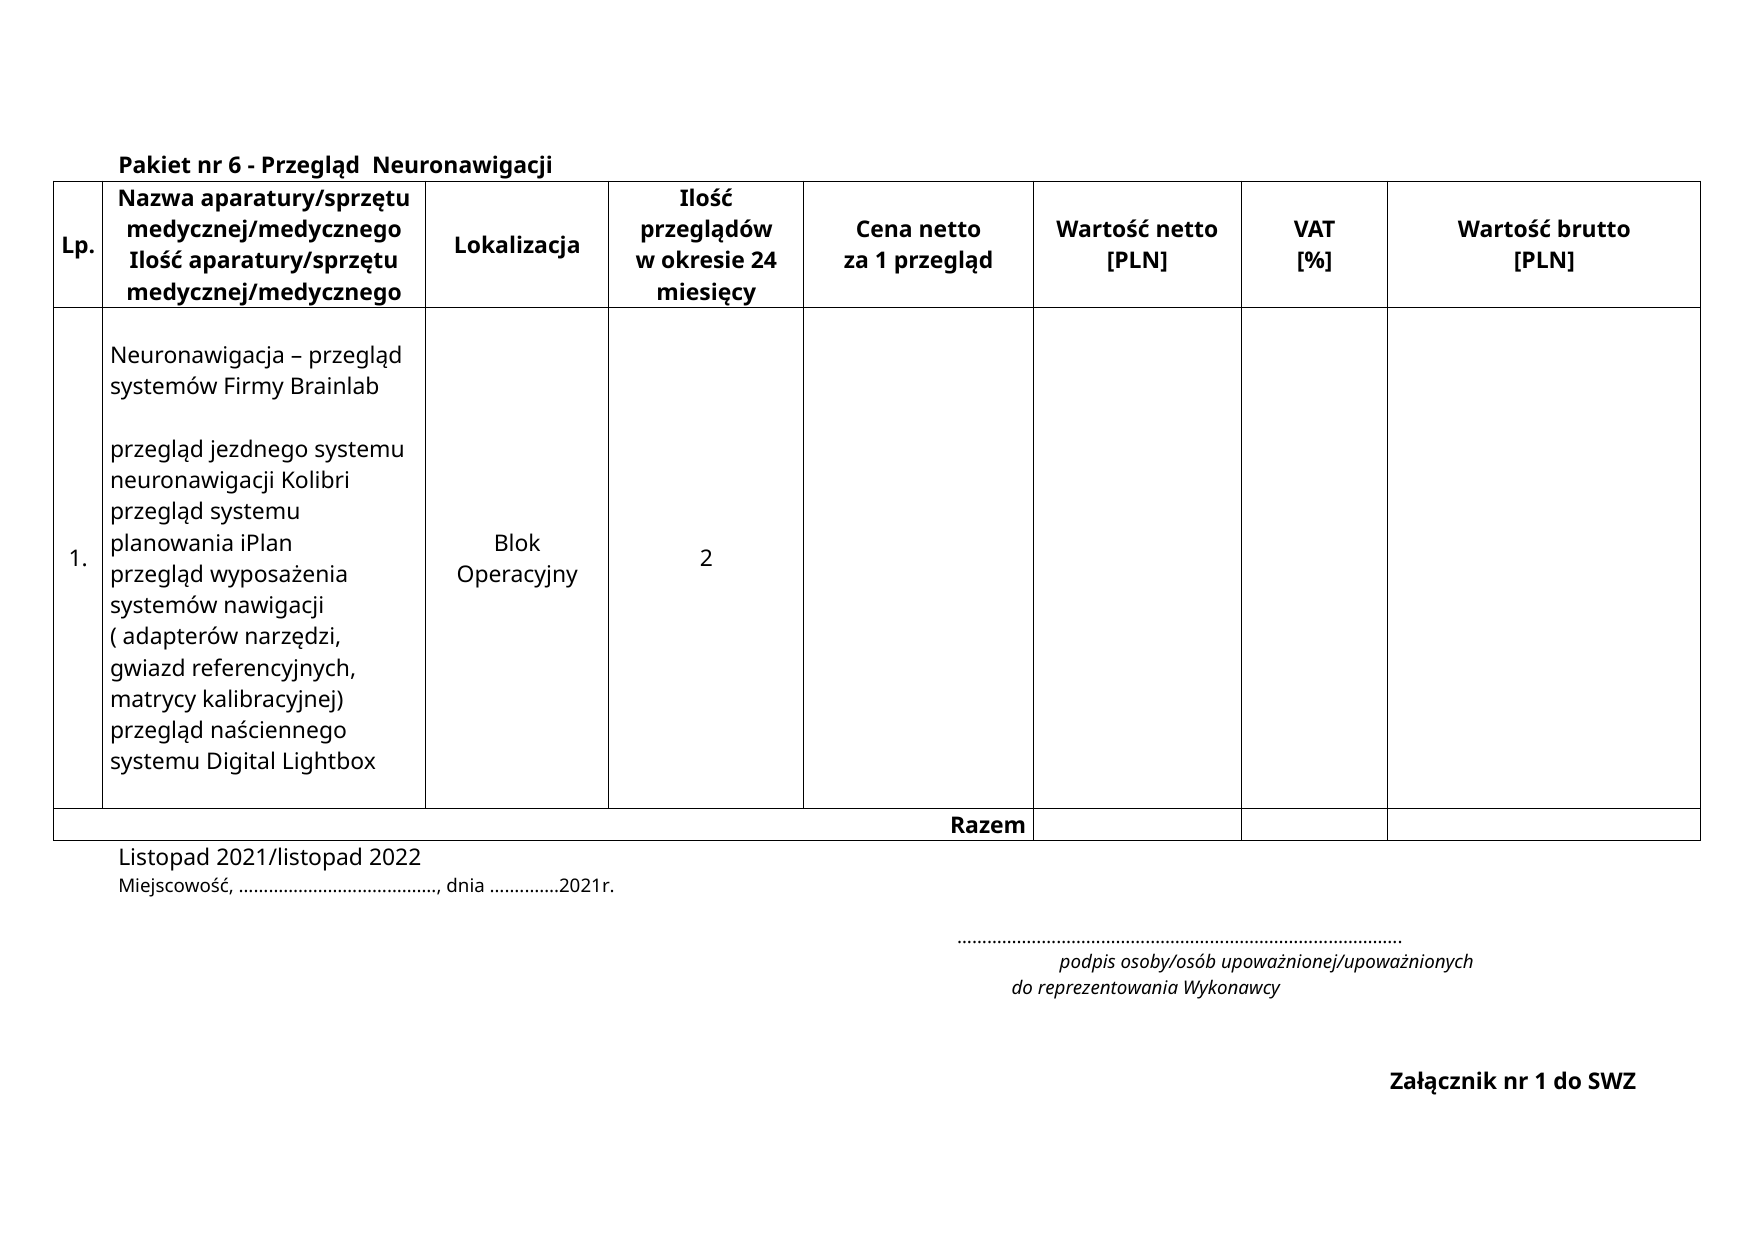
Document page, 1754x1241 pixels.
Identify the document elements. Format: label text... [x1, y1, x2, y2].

text ……………..………………….…………………………………………... [118, 923, 1636, 949]
text Listopad 2021/listopad 2022 [118, 841, 1636, 872]
table_header Lp. [54, 182, 102, 307]
table_cell [1388, 308, 1700, 808]
text Załącznik nr 1 do SWZ [118, 1065, 1636, 1096]
table_header Lokalizacja [426, 182, 608, 307]
table_cell [1034, 308, 1241, 808]
table_cell [1242, 809, 1387, 840]
table_header Cena netto za 1 przegląd [804, 182, 1033, 307]
table_cell 2 [609, 308, 803, 808]
table_header Wartość netto [PLN] [1034, 182, 1241, 307]
table_cell [1242, 308, 1387, 808]
table_cell [1034, 809, 1241, 840]
text podpis osoby/osób upoważnionej/upoważnionych [118, 949, 1636, 974]
table_header Wartość brutto [PLN] [1388, 182, 1700, 307]
text do reprezentowania Wykonawcy [118, 974, 1636, 1000]
table_cell Razem [54, 809, 1033, 840]
table_header Nazwa aparatury/sprzętu medycznej/medycznego Ilość aparatury/sprzętu medycznej/medycznego [103, 182, 425, 307]
table_cell 1. [54, 308, 102, 808]
table_header VAT [%] [1242, 182, 1387, 307]
table_header Ilość przeglądów w okresie 24 miesięcy [609, 182, 803, 307]
text Pakiet nr 6 - Przegląd Neuronawigacji [118, 149, 1636, 181]
table_cell [804, 308, 1033, 808]
table_cell [1388, 809, 1700, 840]
text Miejscowość, …………………………………., dnia …….…….2021r. [118, 872, 1636, 898]
table_cell Blok Operacyjny [426, 308, 608, 808]
